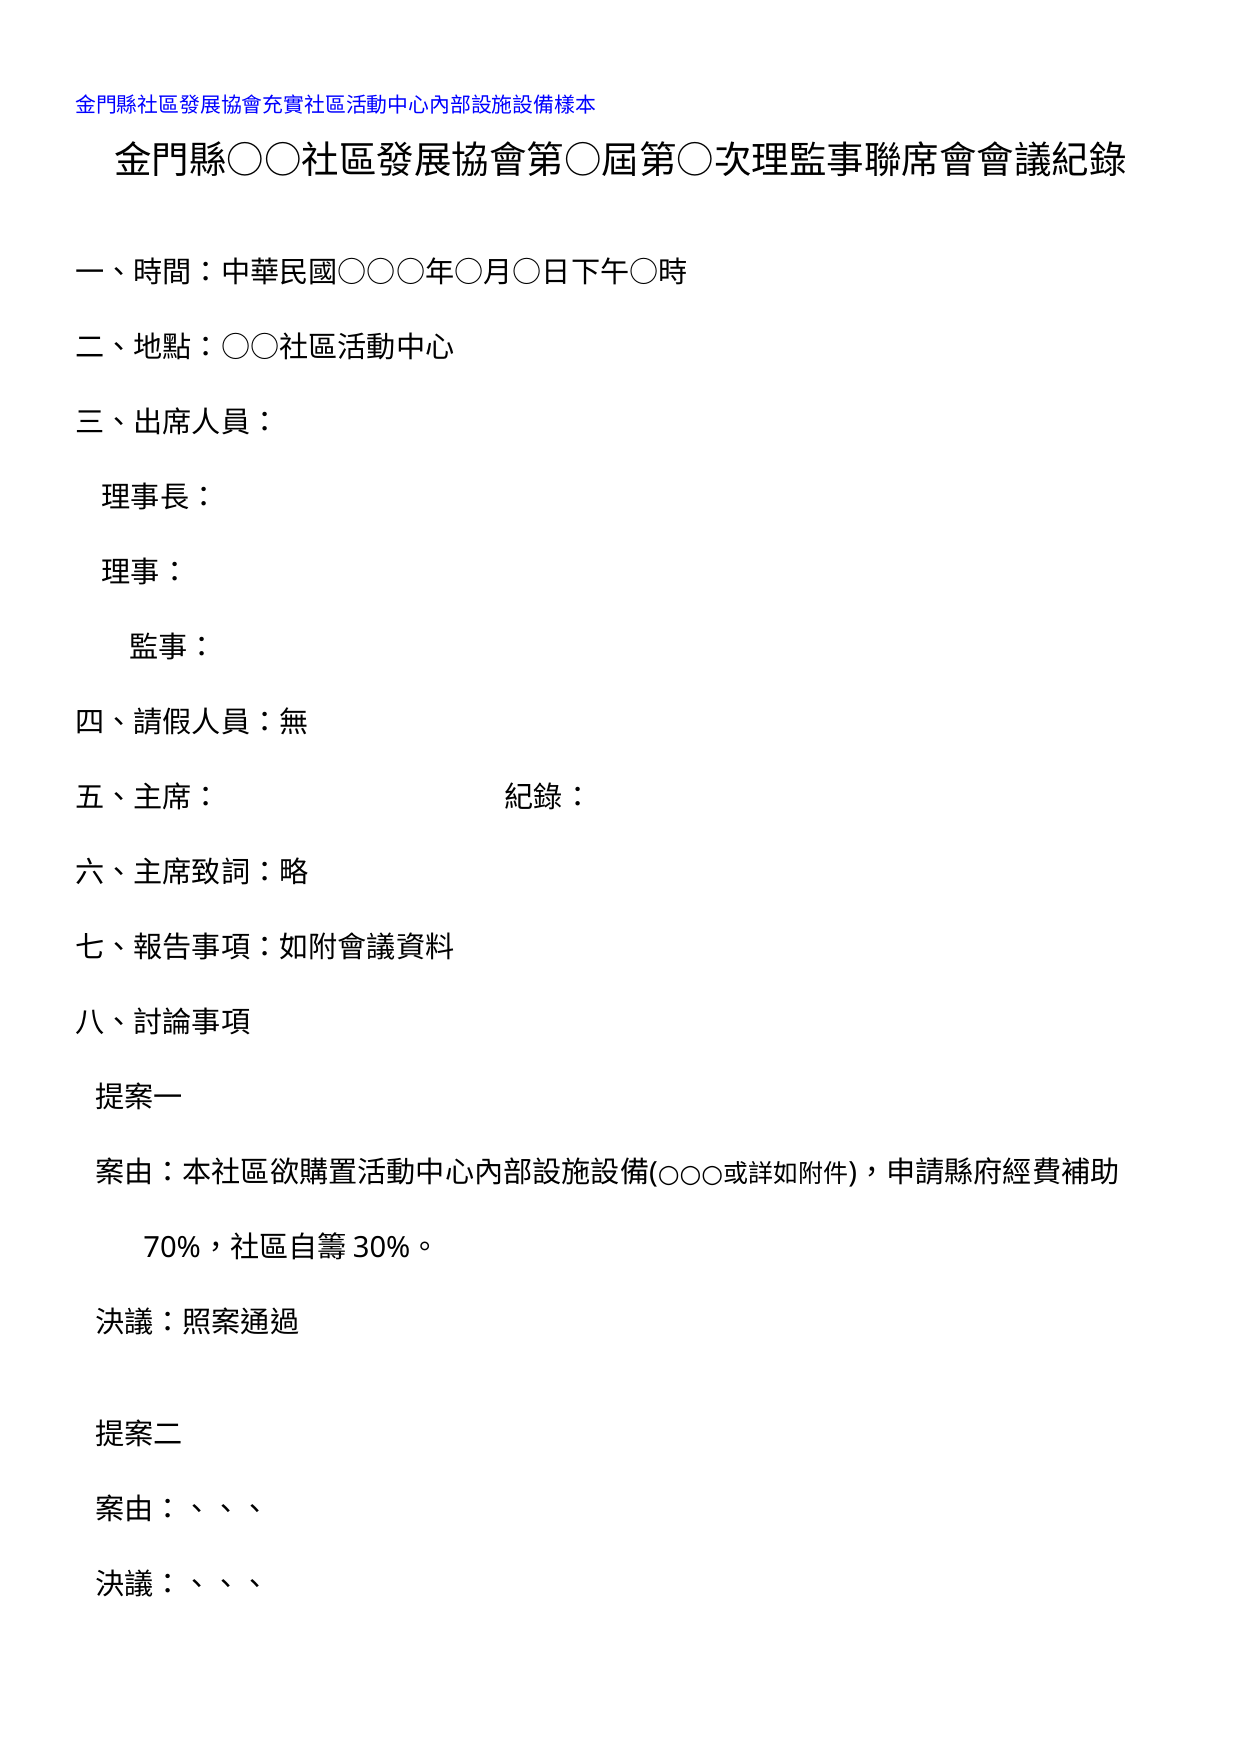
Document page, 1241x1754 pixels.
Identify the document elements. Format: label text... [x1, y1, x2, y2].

text 七、報告事項：如附會議資料 [75, 907, 1165, 982]
text 五、主席： 紀錄： [75, 757, 1165, 832]
text 二、地點：○○社區活動中心 [75, 307, 1165, 382]
text 決議：、、、 [75, 1544, 1165, 1619]
text 八、討論事項 [75, 982, 1165, 1057]
text 案由：、、、 [75, 1469, 1165, 1544]
text 提案一 [75, 1057, 1165, 1132]
text 決議：照案通過 [75, 1282, 1165, 1357]
text 理事： [75, 532, 1165, 607]
text 理事長： [75, 457, 1165, 532]
text 提案二 [75, 1394, 1165, 1469]
text 金門縣○○社區發展協會第○屆第○次理監事聯席會會議紀錄 [75, 119, 1165, 194]
text 一、時間：中華民國○○○年○月○日下午○時 [75, 232, 1165, 307]
text 四、請假人員：無 [75, 682, 1165, 757]
text 案由：本社區欲購置活動中心內部設施設備(○○○或詳如附件)，申請縣府經費補助 [75, 1132, 1165, 1207]
text 三、出席人員： [75, 382, 1165, 457]
text 70%，社區自籌30%。 [75, 1207, 1165, 1282]
text 監事： [100, 607, 1165, 682]
text 六、主席致詞：略 [75, 832, 1165, 907]
